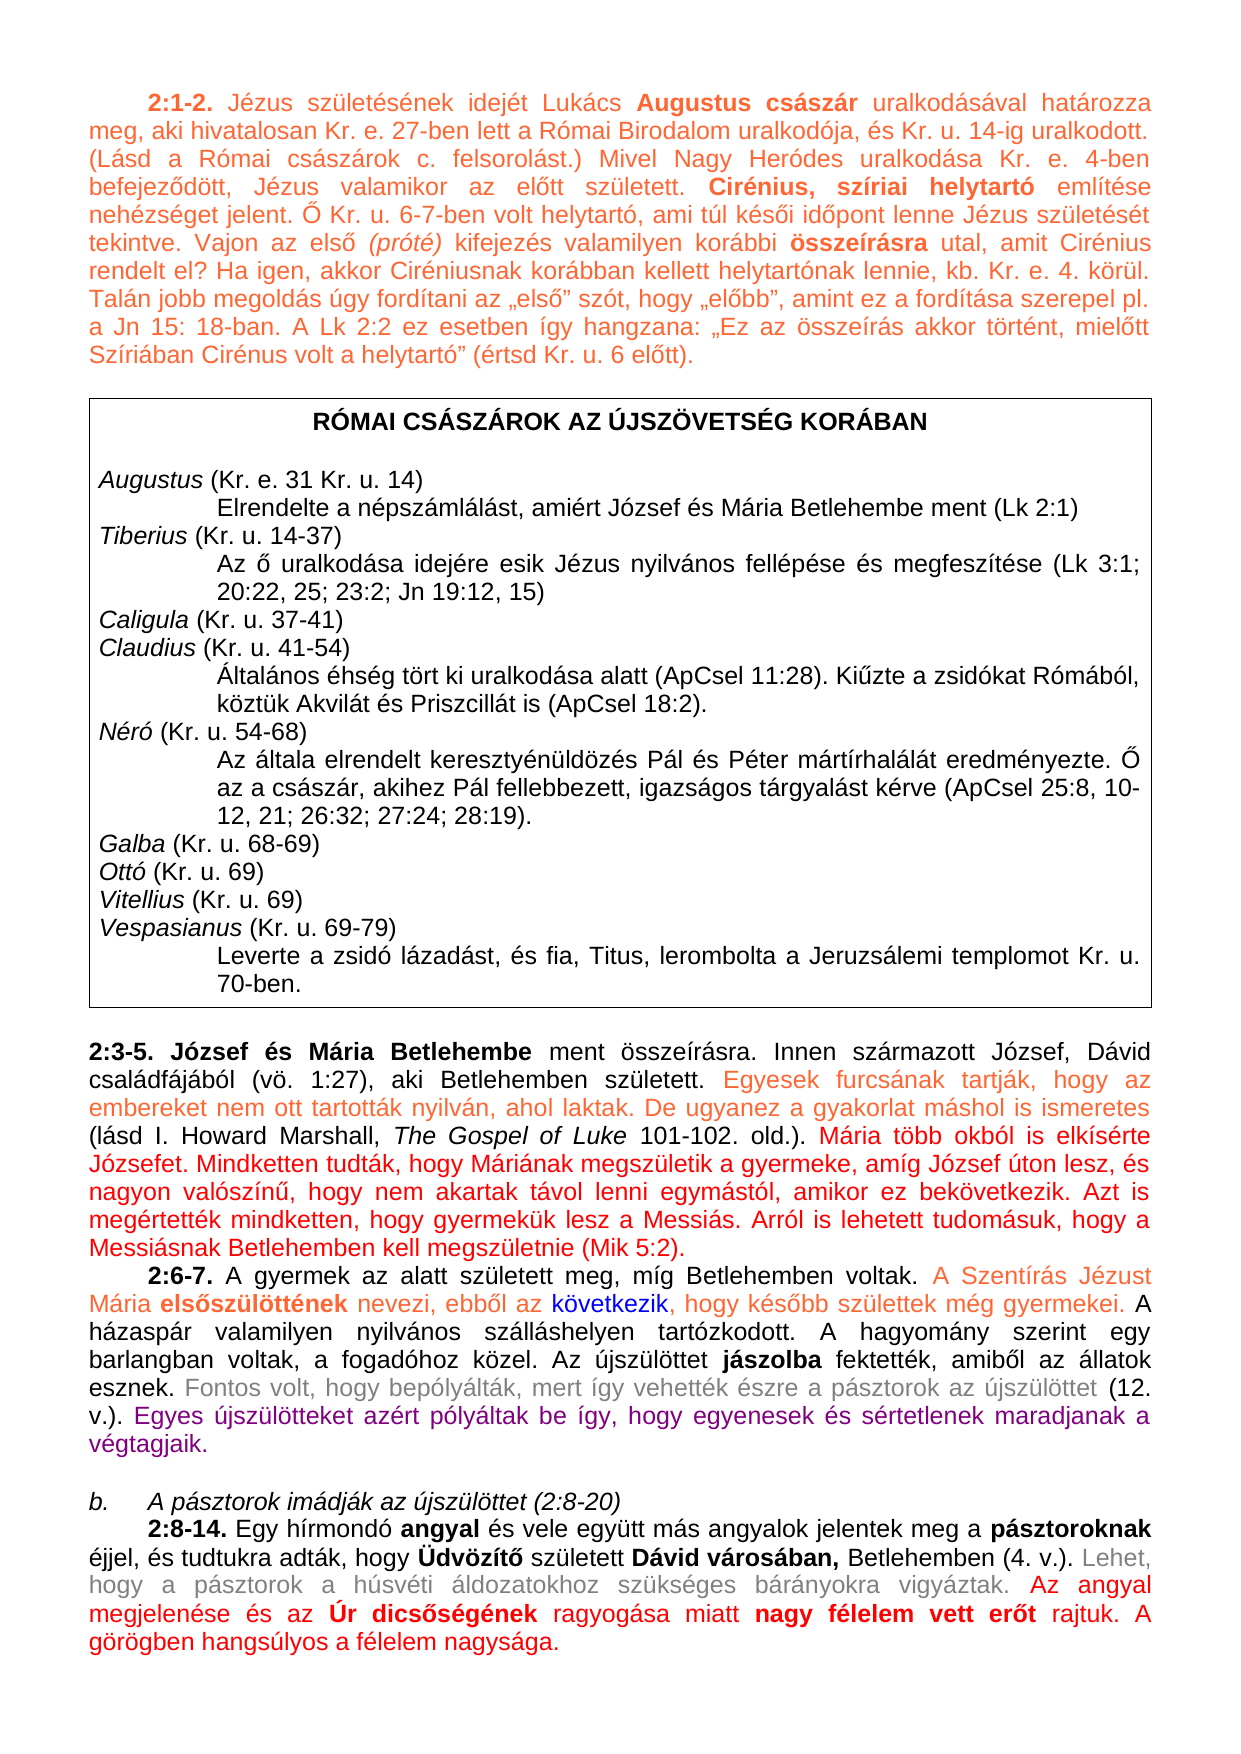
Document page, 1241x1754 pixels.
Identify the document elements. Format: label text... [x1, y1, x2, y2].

text 2:6-7. A gyermek az alatt született meg, míg Betlehemben voltak. A Szentírás Jézust Mária elsőszülöttének nevezi, ebből az következik, hogy később születtek még gyermekei. A házaspár valamilyen nyilvános szálláshelyen tartózkodott. A hagyomány szerint egy barlangban voltak, a fogadóhoz közel. Az újszülöttet jászolba fektették, amiből az állatok esznek. Fontos volt, hogy bepólyálták, mert így vehették észre a pásztorok az újszülöttet (12. v.). Egyes újszülötteket azért pólyáltak be így, hogy egyenesek és sértetlenek maradjanak a végtagjaik. [88, 1262, 1152, 1458]
table_header RÓMAI CSÁSZÁROK AZ ÚJSZÖVETSÉG KORÁBAN Augustus (Kr. e. 31 Kr. u. 14) Elrendelte a népszámlálást, amiért József és Mária Betlehembe ment (Lk 2:1) Tiberius (Kr. u. 14-37) Az ő uralkodása idejére esik Jézus nyilvános fellépése és megfeszítése (Lk 3:1; 20:22, 25; 23:2; Jn 19:12, 15) Caligula (Kr. u. 37-41) Claudius (Kr. u. 41-54) Általános éhség tört ki uralkodása alatt (ApCsel 11:28). Kiűzte a zsidókat Rómából, köztük Akvilát és Priszcillát is (ApCsel 18:2). Néró (Kr. u. 54-68) Az általa elrendelt keresztyénüldözés Pál és Péter mártírhalálát eredményezte. Ő az a császár, akihez Pál fellebbezett, igazságos tárgyalást kérve (ApCsel 25:8, 10-12, 21; 26:32; 27:24; 28:19). Galba (Kr. u. 68-69) Ottó (Kr. u. 69) Vitellius (Kr. u. 69) Vespasianus (Kr. u. 69-79) Leverte a zsidó lázadást, és fia, Titus, lerombolta a Jeruzsálemi templomot Kr. u. 70-ben. [90, 399, 1151, 1007]
text 2:1-2. Jézus születésének idejét Lukács Augustus császár uralkodásával határozza meg, aki hivatalosan Kr. e. 27-ben lett a Római Birodalom uralkodója, és Kr. u. 14-ig uralkodott. (Lásd a Római császárok c. felsorolást.) Mivel Nagy Heródes uralkodása Kr. e. 4-ben befejeződött, Jézus valamikor az előtt született. Cirénius, szíriai helytartó említése nehézséget jelent. Ő Kr. u. 6-7-ben volt helytartó, ami túl késői időpont lenne Jézus születését tekintve. Vajon az első (próté) kifejezés valamilyen korábbi összeírásra utal, amit Cirénius rendelt el? Ha igen, akkor Ciréniusnak korábban kellett helytartónak lennie, kb. Kr. e. 4. körül. Talán jobb megoldás úgy fordítani az „első” szót, hogy „előbb”, amint ez a fordítása szerepel pl. a Jn 15: 18-ban. A Lk 2:2 ez esetben így hangzana: „Ez az összeírás akkor történt, mielőtt Szíriában Cirénus volt a helytartó” (értsd Kr. u. 6 előtt). [88, 88, 1152, 369]
text 2:3-5. József és Mária Betlehembe ment összeírásra. Innen származott József, Dávid családfájából (vö. 1:27), aki Betlehemben született. Egyesek furcsának tartják, hogy az embereket nem ott tartották nyilván, ahol laktak. De ugyanez a gyakorlat máshol is ismeretes (lásd I. Howard Marshall, The Gospel of Luke 101-102. old.). Mária több okból is elkísérte Józsefet. Mindketten tudták, hogy Máriának megszületik a gyermeke, amíg József úton lesz, és nagyon valószínű, hogy nem akartak távol lenni egymástól, amikor ez bekövetkezik. Azt is megértették mindketten, hogy gyermekük lesz a Messiás. Arról is lehetett tudomásuk, hogy a Messiásnak Betlehemben kell megszületnie (Mik 5:2). [88, 1037, 1152, 1262]
text 2:8-14. Egy hírmondó angyal és vele együtt más angyalok jelentek meg a pásztoroknak éjjel, és tudtukra adták, hogy Üdvözítő született Dávid városában, Betlehemben (4. v.). Lehet, hogy a pásztorok a húsvéti áldozatokhoz szükséges bárányokra vigyáztak. Az angyal megjelenése és az Úr dicsőségének ragyogása miatt nagy félelem vett erőt rajtuk. A görögben hangsúlyos a félelem nagysága. [88, 1515, 1152, 1655]
text b. A pásztorok imádják az újszülöttet (2:8-20) [88, 1487, 1152, 1515]
